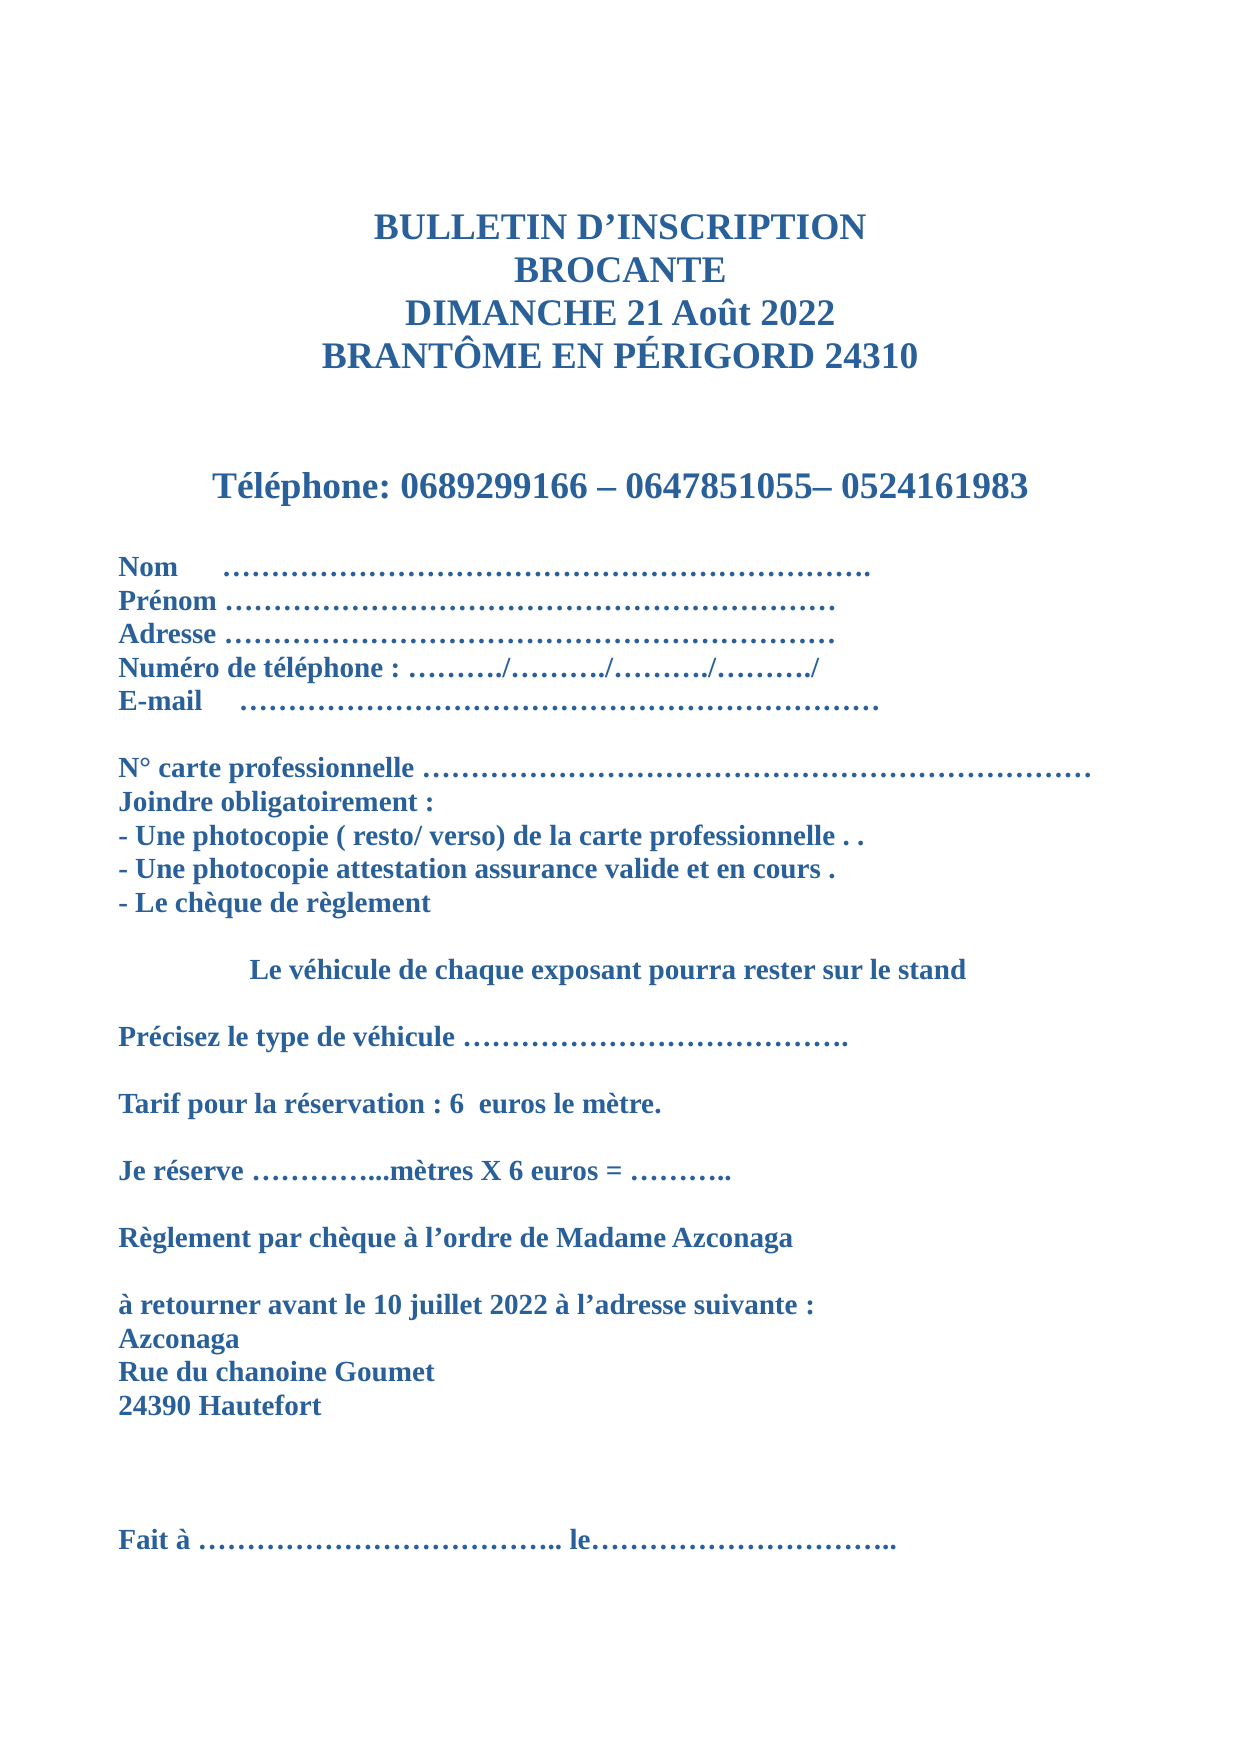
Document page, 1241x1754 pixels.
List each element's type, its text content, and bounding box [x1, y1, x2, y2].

text BROCANTE [118, 247, 1122, 291]
text Règlement par chèque à l’ordre de Madame Azconaga [118, 1220, 1122, 1254]
text Prénom ……………………………………………………… [118, 583, 1122, 616]
text N° carte professionnelle …………………………………………………………… [118, 751, 1122, 784]
text Fait à ……………………………….. le………………………….. [118, 1522, 1122, 1556]
text E-mail ………………………………………………………… [118, 683, 1122, 717]
text Précisez le type de véhicule …………………………………. [118, 1019, 1122, 1052]
text Joindre obligatoirement : [118, 784, 1122, 818]
text Je réserve …………...mètres X 6 euros = ……….. [118, 1153, 1122, 1187]
text - Une photocopie attestation assurance valide et en cours . [118, 851, 1122, 885]
text - Une photocopie ( resto/ verso) de la carte professionnelle . . [118, 818, 1122, 851]
text Azconaga [118, 1321, 1122, 1354]
text Adresse ……………………………………………………… [118, 616, 1122, 650]
text Le véhicule de chaque exposant pourra rester sur le stand [118, 952, 1122, 985]
text Numéro de téléphone : ………./………./………./………./ [118, 650, 1122, 683]
text 24390 Hautefort [118, 1388, 1122, 1421]
text Nom …………………………………………………………. [118, 549, 1122, 583]
text BULLETIN D’INSCRIPTION [118, 204, 1122, 247]
text à retourner avant le 10 juillet 2022 à l’adresse suivante : [118, 1287, 1122, 1321]
text - Le chèque de règlement [118, 885, 1122, 918]
text BRANTÔME EN PÉRIGORD 24310 [118, 334, 1122, 377]
text Rue du chanoine Goumet [118, 1354, 1122, 1388]
text DIMANCHE 21 Août 2022 [118, 291, 1122, 334]
text Téléphone: 0689299166 – 0647851055– 0524161983 [118, 463, 1122, 506]
text Tarif pour la réservation : 6 euros le mètre. [118, 1086, 1122, 1119]
